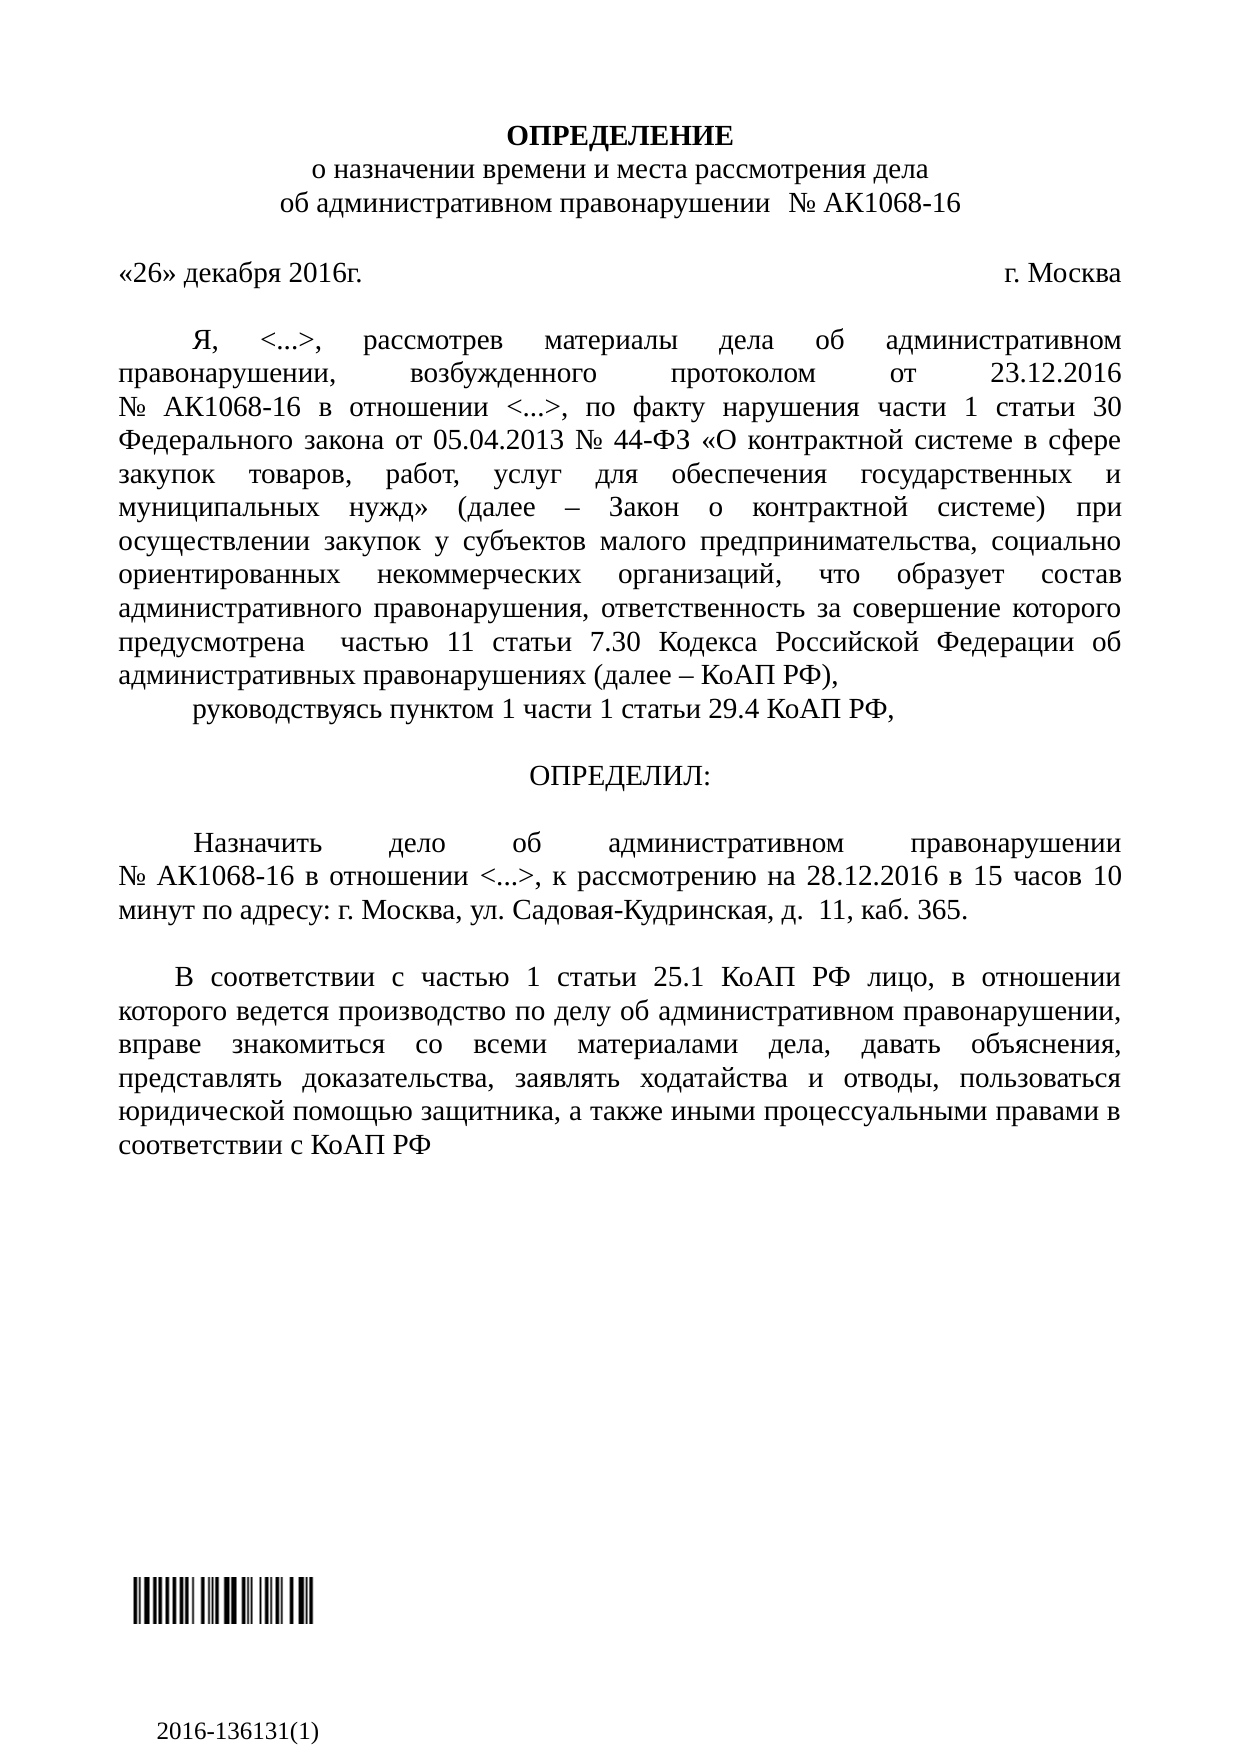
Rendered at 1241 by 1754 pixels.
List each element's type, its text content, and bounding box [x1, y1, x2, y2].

text руководствуясь пунктом 1 части 1 статьи 29.4 КоАП РФ, [118, 691, 1122, 724]
text об административном правонарушении № АК1068-16 [118, 185, 1122, 221]
picture [118, 1577, 331, 1624]
text ОПРЕДЕЛИЛ: [118, 758, 1122, 791]
text о назначении времени и места рассмотрения дела [118, 152, 1122, 185]
text Назначить дело об административном правонарушении № АК1068-16 в отношении <...>, к рассмотрению на 28.12.2016 в 15 часов 10 минут по адресу: г. Москва, ул. Садовая-Кудринская, д. 11, каб. 365. [118, 825, 1122, 926]
subtitle ОПРЕДЕЛЕНИЕ [118, 118, 1122, 152]
text «26» декабря 2016г. г. Москва [118, 255, 1122, 288]
text В соответствии с частью 1 статьи 25.1 КоАП РФ лицо, в отношении которого ведется производство по делу об административном правонарушении, вправе знакомиться со всеми материалами дела, давать объяснения, представлять доказательства, заявлять ходатайства и отводы, пользоваться юридической помощью защитника, а также иными процессуальными правами в соответствии с КоАП РФ [118, 959, 1122, 1160]
text Я, <...>, рассмотрев материалы дела об административном правонарушении, возбужденного протоколом от 23.12.2016 № АК1068-16 в отношении <...>, по факту нарушения части 1 статьи 30 Федерального закона от 05.04.2013 № 44-ФЗ «О контрактной системе в сфере закупок товаров, работ, услуг для обеспечения государственных и муниципальных нужд» (далее – Закон о контрактной системе) при осуществлении закупок у субъектов малого предпринимательства, социально ориентированных некоммерческих организаций, что образует состав административного правонарушения, ответственность за совершение которого предусмотрена частью 11 статьи 7.30 Кодекса Российской Федерации об административных правонарушениях (далее – КоАП РФ), [118, 322, 1122, 691]
